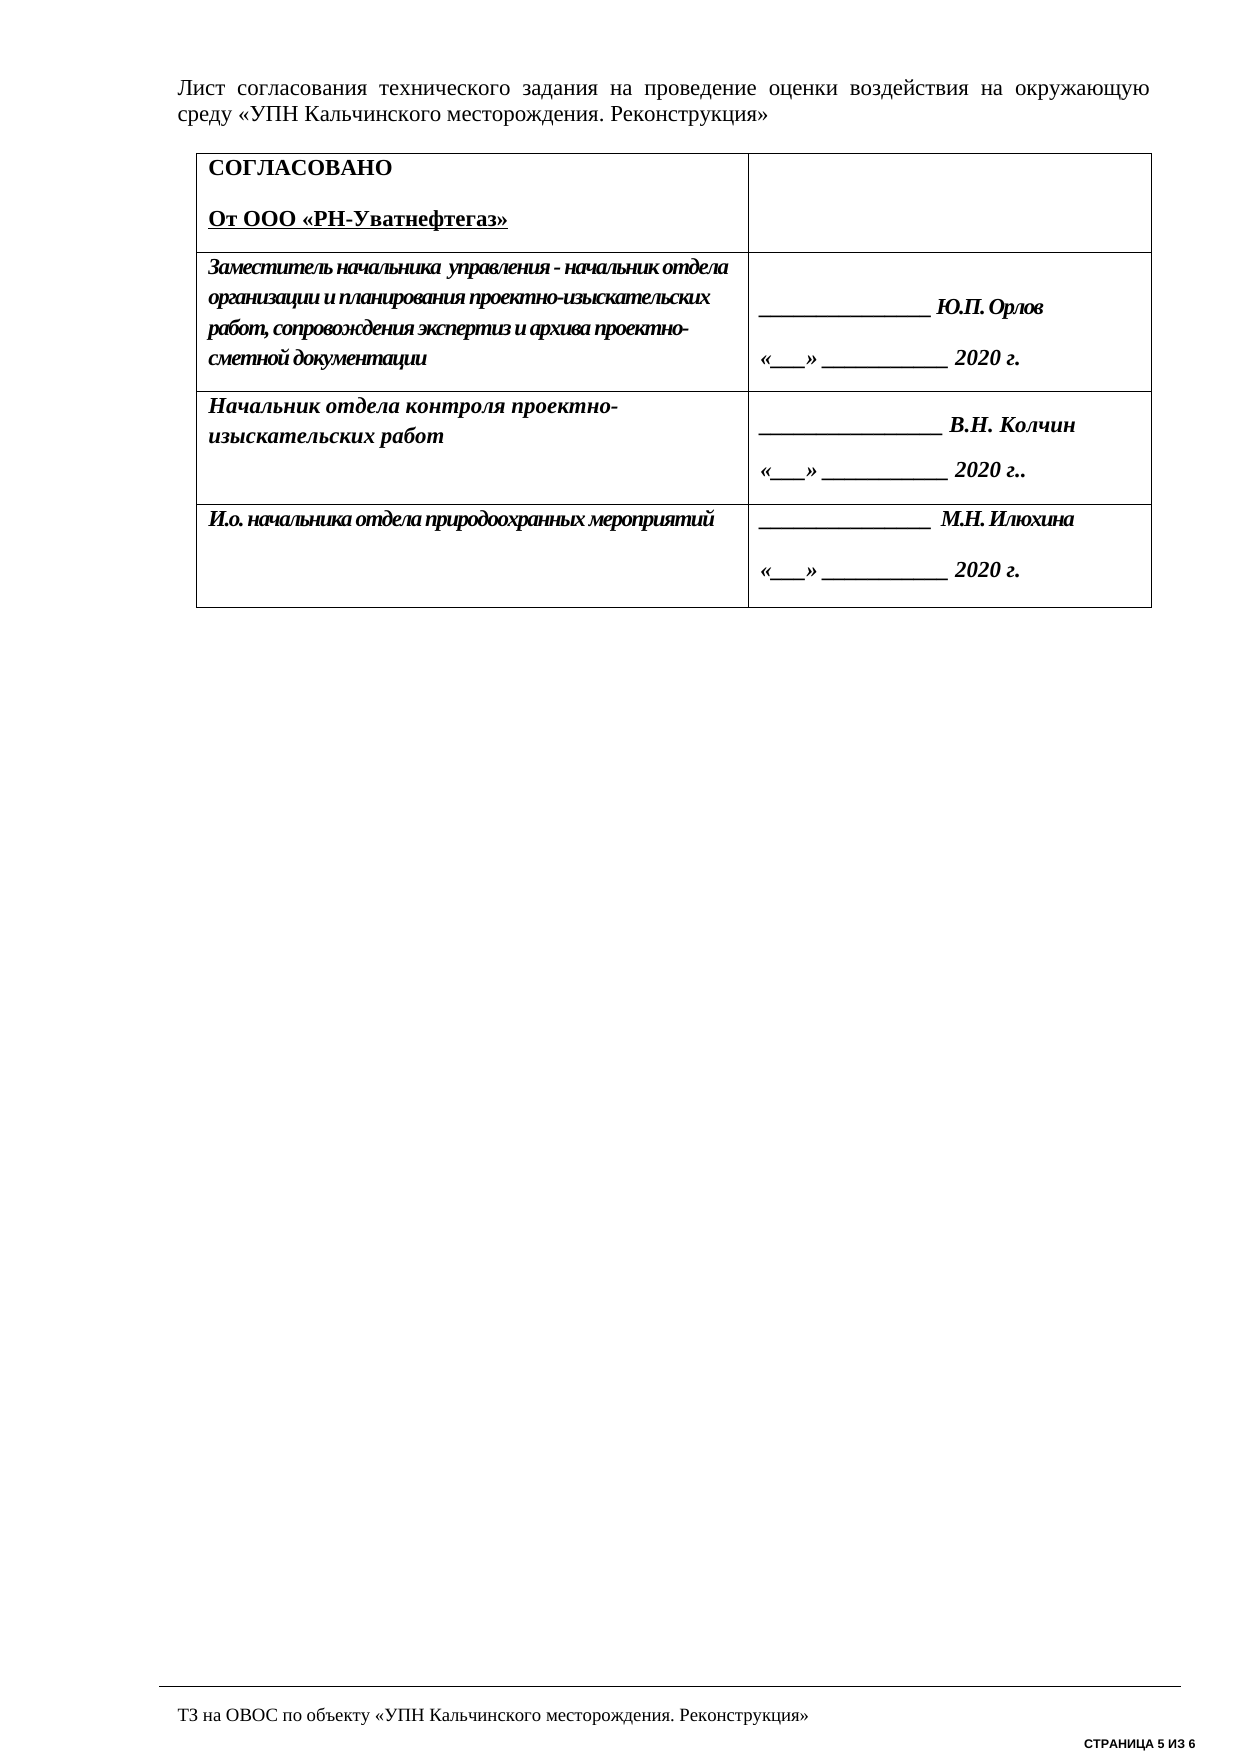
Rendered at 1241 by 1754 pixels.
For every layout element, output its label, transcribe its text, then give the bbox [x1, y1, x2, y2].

table_cell Начальник отдела контроля проектно-изыскательских работ [197, 392, 748, 504]
text Лист согласования технического задания на проведение оценки воздействия на окружающую среду «УПН Кальчинского месторождения. Реконструкция» [177, 74, 1152, 127]
table_header [749, 154, 1151, 252]
table_cell Заместитель начальника управления - начальник отдела организации и планирования проектно-изыскательских работ, сопровождения экспертиз и архива проектно-сметной документации [197, 253, 748, 391]
table_cell И.о. начальника отдела природоохранных мероприятий [197, 505, 748, 607]
table_cell _______________ Ю.П. Орлов «___» ___________ 2020 г. [749, 253, 1151, 391]
table_header СОГЛАСОВАНО От ООО «РН-Уватнефтегаз» [197, 154, 748, 252]
table_cell ________________ В.Н. Колчин «___» ___________ 2020 г.. [749, 392, 1151, 504]
table_cell _______________ М.Н. Илюхина «___» ___________ 2020 г. [749, 505, 1151, 607]
